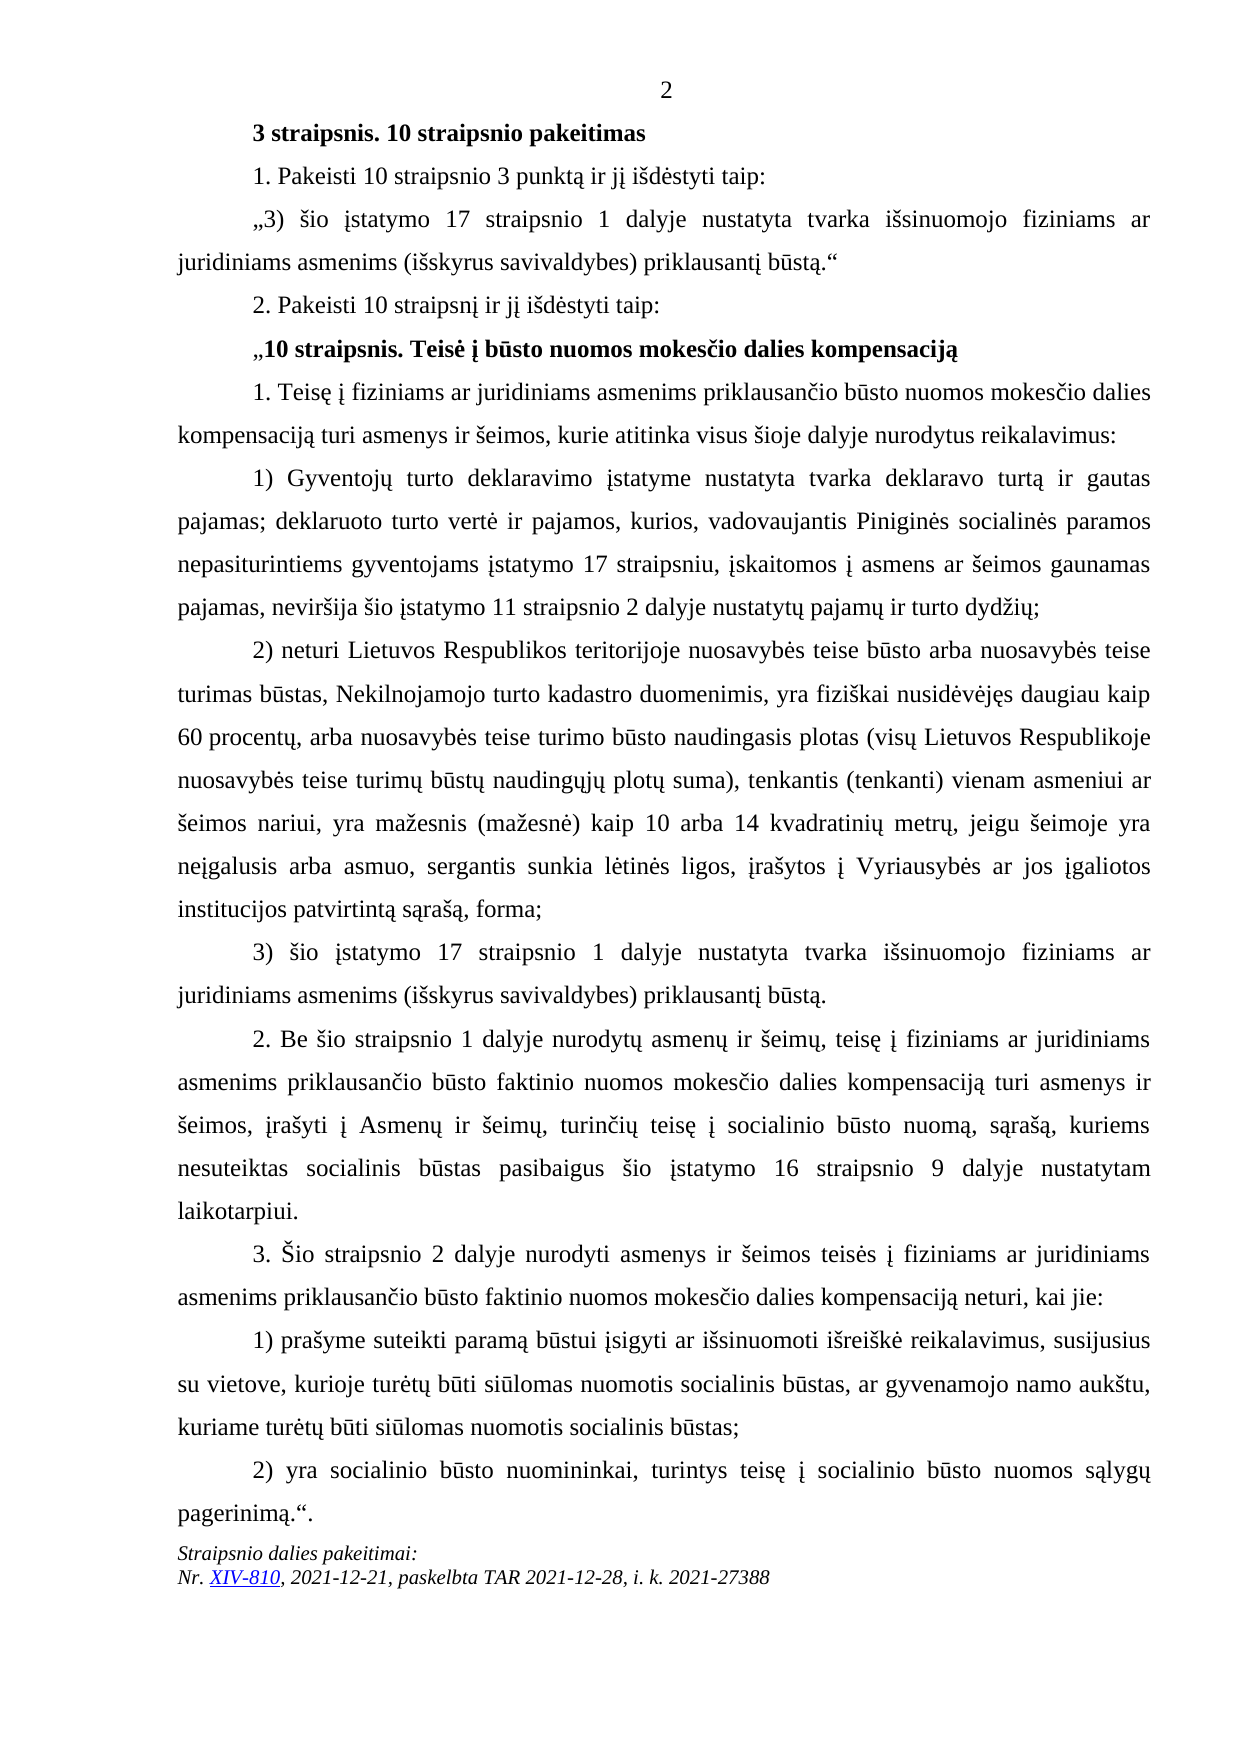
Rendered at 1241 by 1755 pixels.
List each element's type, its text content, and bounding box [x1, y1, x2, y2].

text 1) prašyme suteikti paramą būstui įsigyti ar išsinuomoti išreiškė reikalavimus, susijusius su vietove, kurioje turėtų būti siūlomas nuomotis socialinis būstas, ar gyvenamojo namo aukštu, kuriame turėtų būti siūlomas nuomotis socialinis būstas; [177, 1326, 1152, 1441]
text „10 straipsnis. Teisė į būsto nuomos mokesčio dalies kompensaciją [177, 334, 1152, 362]
text „3) šio įstatymo 17 straipsnio 1 dalyje nustatyta tvarka išsinuomojo fiziniams ar juridiniams asmenims (išskyrus savivaldybes) priklausantį būstą.“ [177, 204, 1152, 276]
text 2) yra socialinio būsto nuomininkai, turintys teisę į socialinio būsto nuomos sąlygų pagerinimą.“. [177, 1455, 1152, 1527]
text 2. Pakeisti 10 straipsnį ir jį išdėstyti taip: [177, 291, 1152, 319]
text 3 straipsnis. 10 straipsnio pakeitimas [177, 118, 1152, 147]
text 1. Pakeisti 10 straipsnio 3 punktą ir jį išdėstyti taip: [177, 161, 1152, 190]
text Straipsnio dalies pakeitimai: [177, 1541, 1152, 1565]
text 1) Gyventojų turto deklaravimo įstatyme nustatyta tvarka deklaravo turtą ir gautas pajamas; deklaruoto turto vertė ir pajamos, kurios, vadovaujantis Piniginės socialinės paramos nepasiturintiems gyventojams įstatymo 17 straipsniu, įskaitomos į asmens ar šeimos gaunamas pajamas, neviršija šio įstatymo 11 straipsnio 2 dalyje nustatytų pajamų ir turto dydžių; [177, 463, 1152, 621]
text 3) šio įstatymo 17 straipsnio 1 dalyje nustatyta tvarka išsinuomojo fiziniams ar juridiniams asmenims (išskyrus savivaldybes) priklausantį būstą. [177, 937, 1152, 1009]
text 1. Teisę į fiziniams ar juridiniams asmenims priklausančio būsto nuomos mokesčio dalies kompensaciją turi asmenys ir šeimos, kurie atitinka visus šioje dalyje nurodytus reikalavimus: [177, 377, 1152, 449]
text Nr. XIV-810, 2021-12-21, paskelbta TAR 2021-12-28, i. k. 2021-27388 [177, 1565, 1152, 1589]
text 2. Be šio straipsnio 1 dalyje nurodytų asmenų ir šeimų, teisę į fiziniams ar juridiniams asmenims priklausančio būsto faktinio nuomos mokesčio dalies kompensaciją turi asmenys ir šeimos, įrašyti į Asmenų ir šeimų, turinčių teisę į socialinio būsto nuomą, sąrašą, kuriems nesuteiktas socialinis būstas pasibaigus šio įstatymo 16 straipsnio 9 dalyje nustatytam laikotarpiui. [177, 1024, 1152, 1225]
text 2) neturi Lietuvos Respublikos teritorijoje nuosavybės teise būsto arba nuosavybės teise turimas būstas, Nekilnojamojo turto kadastro duomenimis, yra fiziškai nusidėvėjęs daugiau kaip 60 procentų, arba nuosavybės teise turimo būsto naudingasis plotas (visų Lietuvos Respublikoje nuosavybės teise turimų būstų naudingųjų plotų suma), tenkantis (tenkanti) vienam asmeniui ar šeimos nariui, yra mažesnis (mažesnė) kaip 10 arba 14 kvadratinių metrų, jeigu šeimoje yra neįgalusis arba asmuo, sergantis sunkia lėtinės ligos, įrašytos į Vyriausybės ar jos įgaliotos institucijos patvirtintą sąrašą, forma; [177, 636, 1152, 923]
text 3. Šio straipsnio 2 dalyje nurodyti asmenys ir šeimos teisės į fiziniams ar juridiniams asmenims priklausančio būsto faktinio nuomos mokesčio dalies kompensaciją neturi, kai jie: [177, 1239, 1152, 1311]
